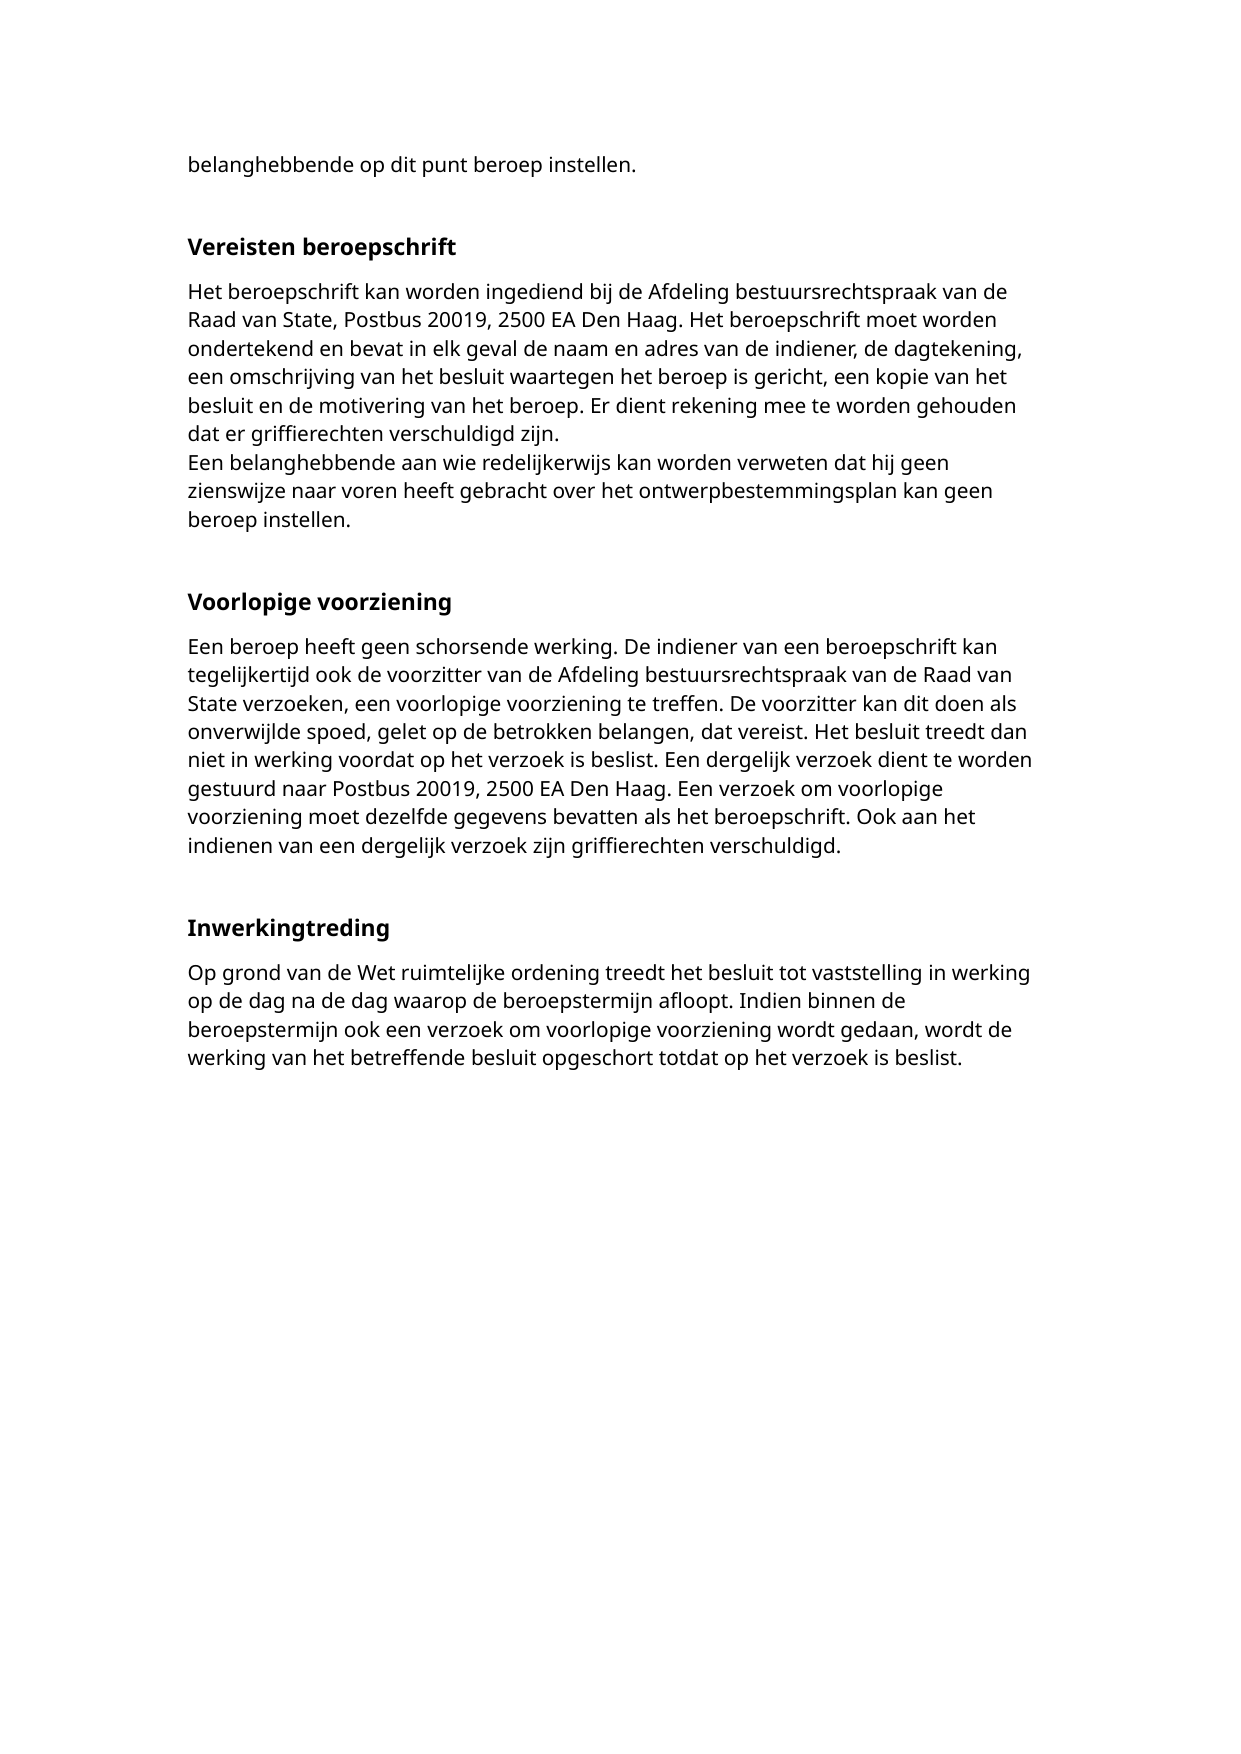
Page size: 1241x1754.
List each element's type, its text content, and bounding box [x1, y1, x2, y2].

text Op grond van de Wet ruimtelijke ordening treedt het besluit tot vaststelling in werking op de dag na de dag waarop de beroepstermijn afloopt. Indien binnen de beroepstermijn ook een verzoek om voorlopige voorziening wordt gedaan, wordt de werking van het betreffende besluit opgeschort totdat op het verzoek is beslist. [187, 958, 1053, 1072]
subtitle Inwerkingtreding [187, 912, 1053, 943]
text Een beroep heeft geen schorsende werking. De indiener van een beroepschrift kan tegelijkertijd ook de voorzitter van de Afdeling bestuursrechtspraak van de Raad van State verzoeken, een voorlopige voorziening te treffen. De voorzitter kan dit doen als onverwijlde spoed, gelet op de betrokken belangen, dat vereist. Het besluit treedt dan niet in werking voordat op het verzoek is beslist. Een dergelijk verzoek dient te worden gestuurd naar Postbus 20019, 2500 EA Den Haag. Een verzoek om voorlopige voorziening moet dezelfde gegevens bevatten als het beroepschrift. Ook aan het indienen van een dergelijk verzoek zijn griffierechten verschuldigd. [187, 632, 1053, 859]
subtitle Voorlopige voorziening [187, 586, 1053, 617]
subtitle Vereisten beroepschrift [187, 231, 1053, 262]
text Het beroepschrift kan worden ingediend bij de Afdeling bestuursrechtspraak van de Raad van State, Postbus 20019, 2500 EA Den Haag. Het beroepschrift moet worden ondertekend en bevat in elk geval de naam en adres van de indiener, de dagtekening, een omschrijving van het besluit waartegen het beroep is gericht, een kopie van het besluit en de motivering van het beroep. Er dient rekening mee te worden gehouden dat er griffierechten verschuldigd zijn. [187, 277, 1053, 448]
text belanghebbende op dit punt beroep instellen. [187, 150, 1053, 178]
text Een belanghebbende aan wie redelijkerwijs kan worden verweten dat hij geen zienswijze naar voren heeft gebracht over het ontwerpbestemmingsplan kan geen beroep instellen. [187, 448, 1053, 533]
